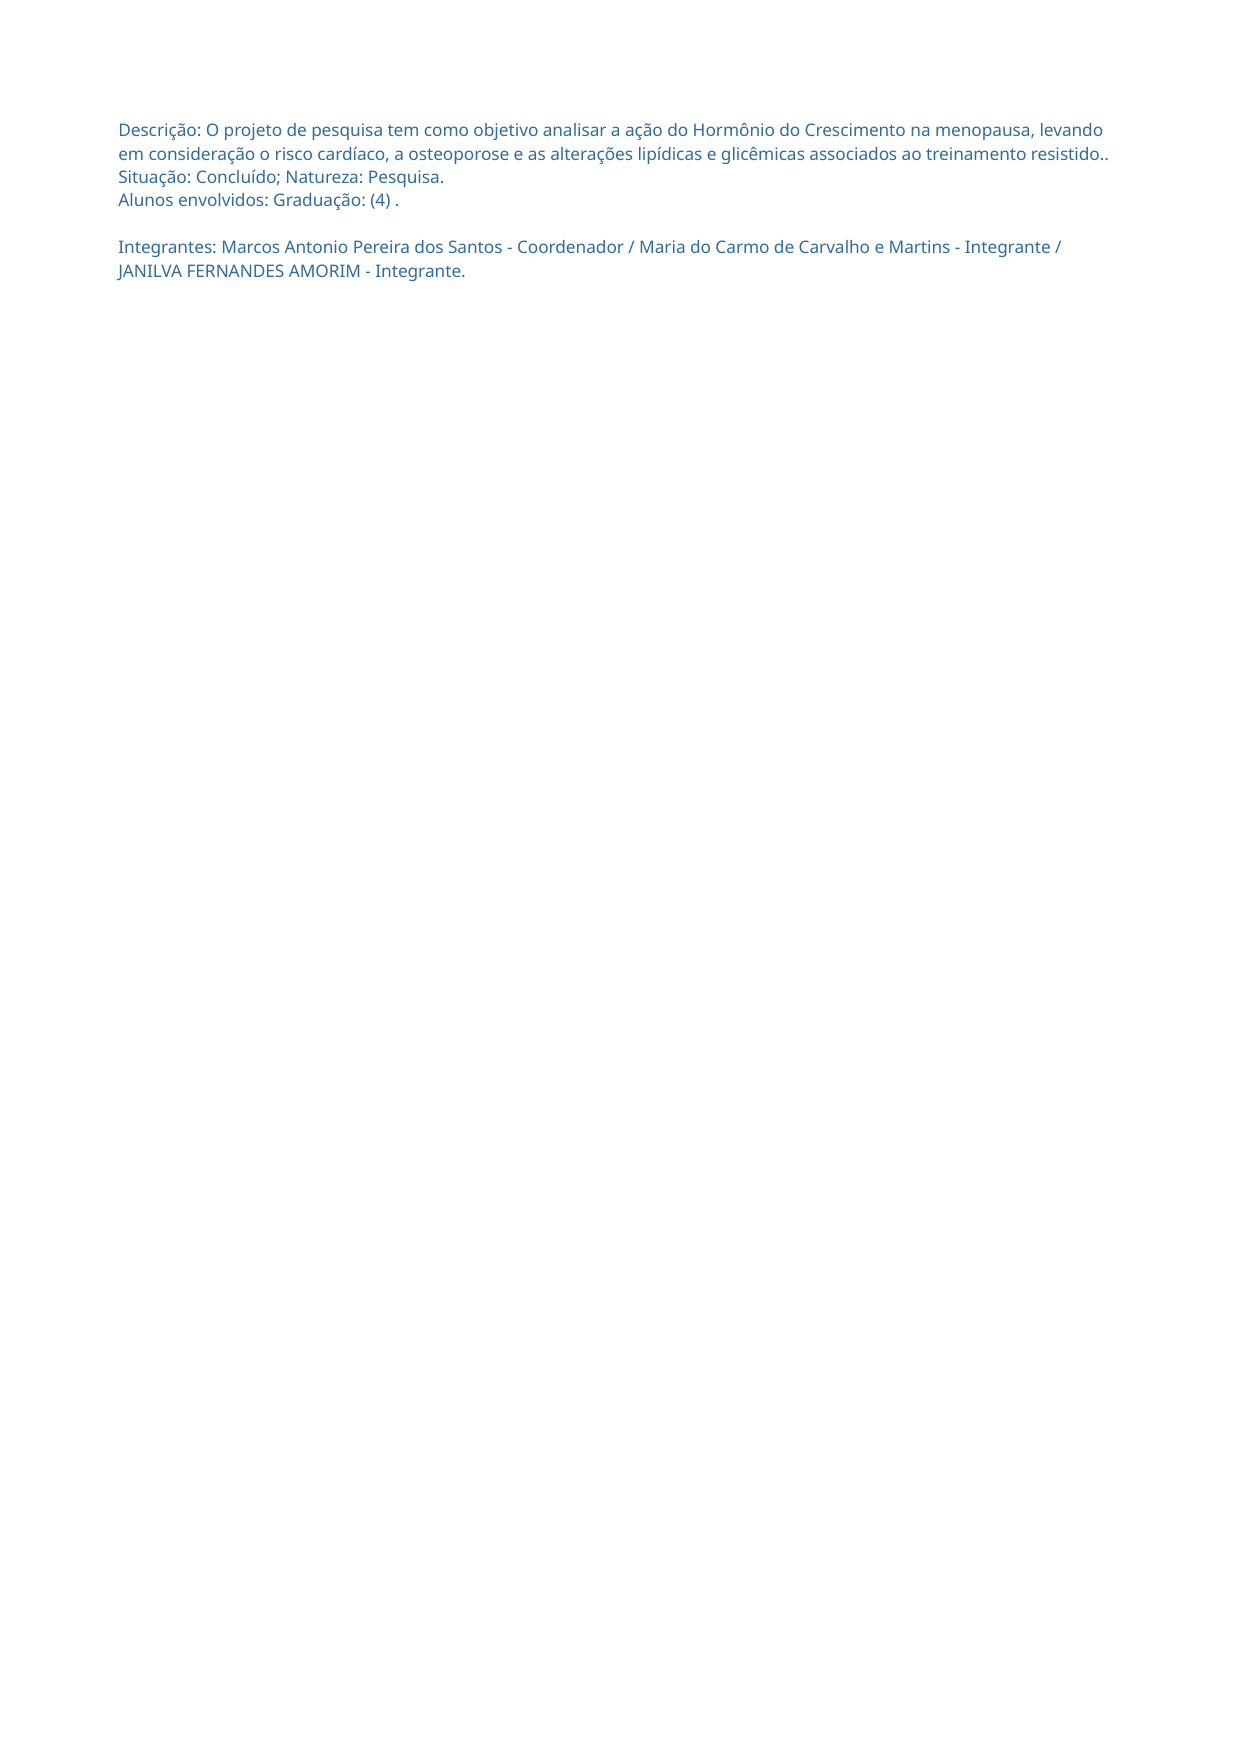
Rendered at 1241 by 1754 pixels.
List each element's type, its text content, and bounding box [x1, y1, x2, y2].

text Descrição: O projeto de pesquisa tem como objetivo analisar a ação do Hormônio do Crescimento na menopausa, levando em consideração o risco cardíaco, a osteoporose e as alterações lipídicas e glicêmicas associados ao treinamento resistido.. Situação: Concluído; Natureza: Pesquisa. Alunos envolvidos: Graduação: (4) . Integrantes: Marcos Antonio Pereira dos Santos - Coordenador / Maria do Carmo de Carvalho e Martins - Integrante / JANILVA FERNANDES AMORIM - Integrante. [118, 118, 1122, 282]
